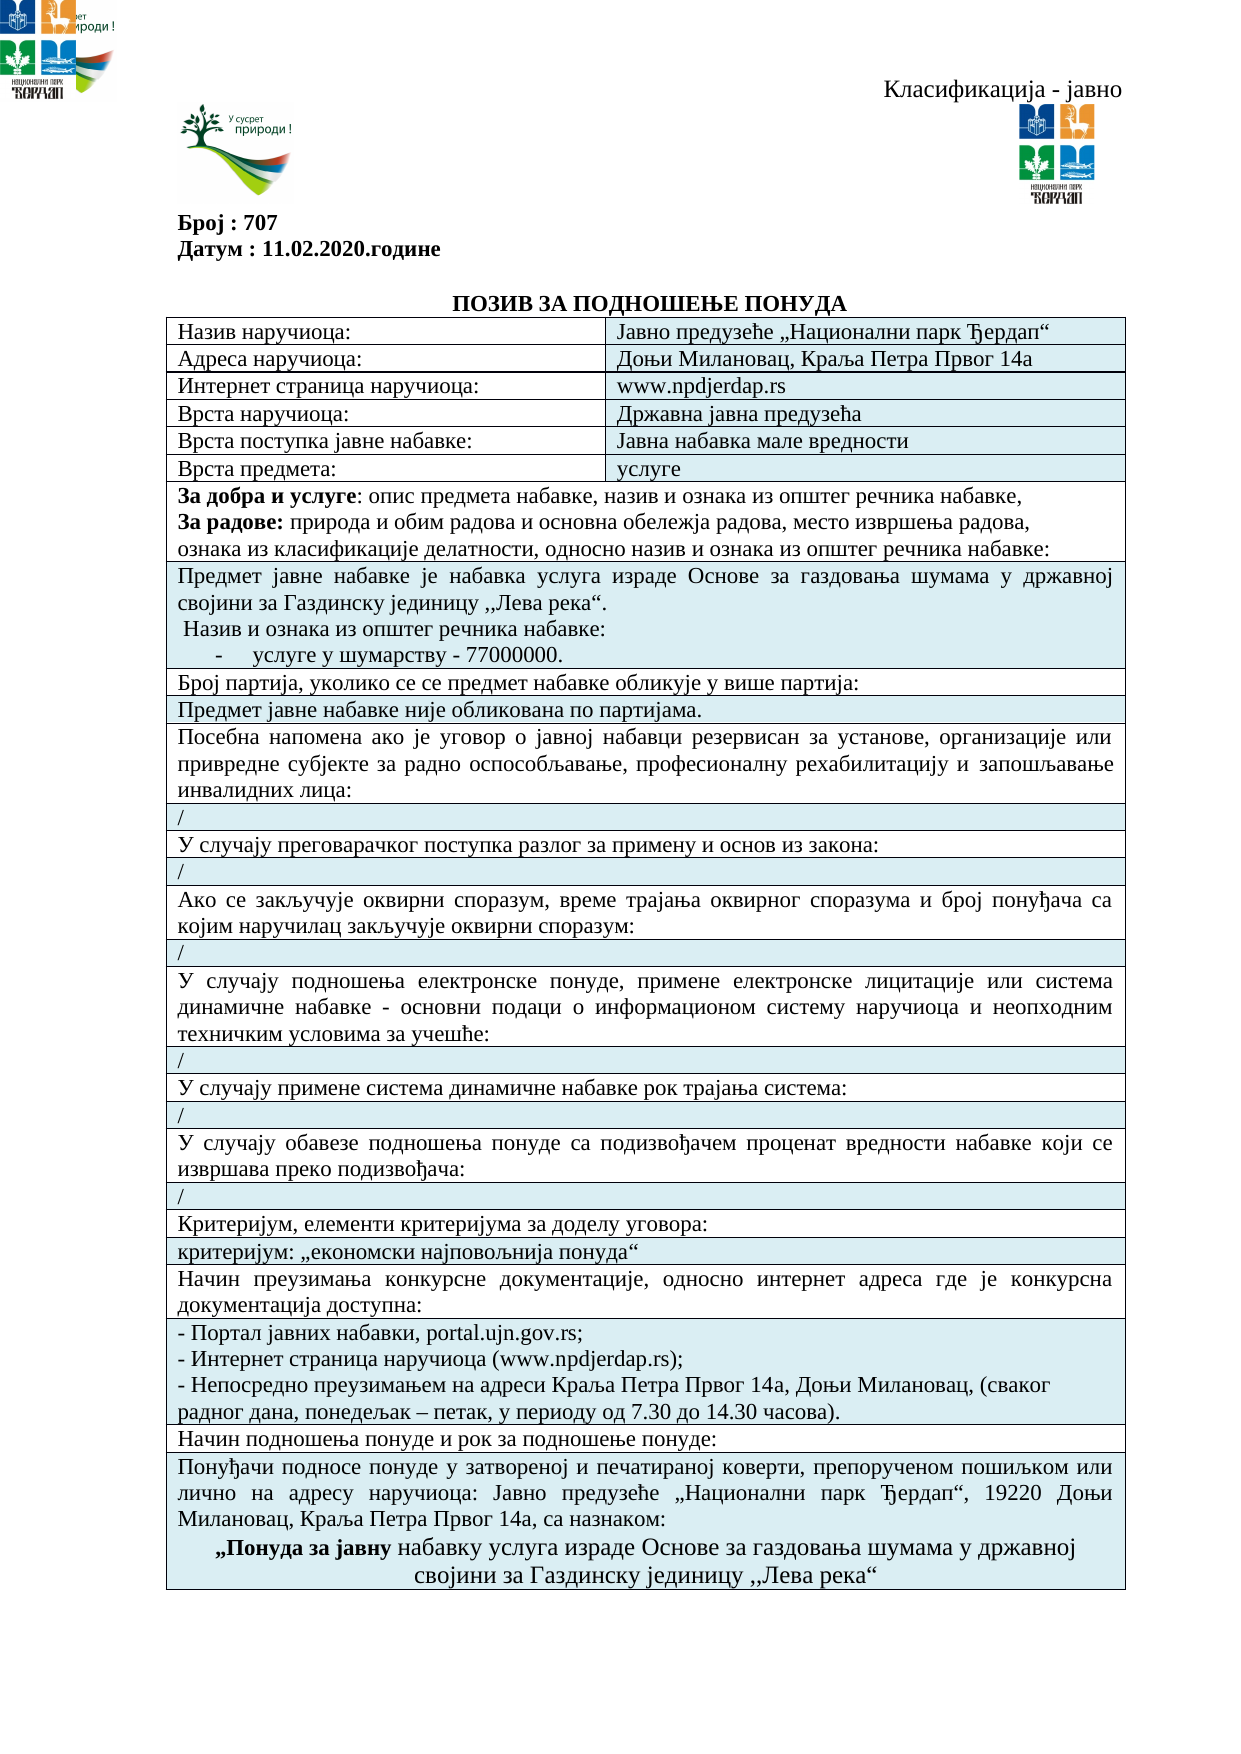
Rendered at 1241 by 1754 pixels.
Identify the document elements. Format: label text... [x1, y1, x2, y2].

text ПОЗИВ ЗА ПОДНОШЕЊЕ ПОНУДA [177, 290, 1122, 317]
picture [1019, 104, 1095, 204]
text Број : 707 [177, 209, 1122, 235]
table_cell Предмет јавне набавке је набавка услуга израде Основе за газдовања шумама у државној својини за Газдинску јединицу ,,Лева река“. Назив и ознака из општег речника набавке: услуге у шумарству - 77000000. [167, 562, 1125, 668]
table_cell У случају подношења електронске понуде, примене електронске лицитације или система динамичне набавке - основни подаци о информационом систему наручиоца и неопходним техничким условима за учешће: [167, 967, 1125, 1046]
text Датум : 11.02.2020.године [177, 235, 1122, 262]
table_cell Ако се закључује оквирни споразум, време трајања оквирног споразума и број понуђача са којим наручилац закључује оквирни споразум: [167, 886, 1125, 938]
table_cell www.npdjerdap.rs [606, 373, 1125, 399]
table_cell У случају обавезе подношења понуде са подизвођачем проценат вредности набавке који се извршава преко подизвођача: [167, 1129, 1125, 1182]
table_cell Државна јавна предузећа [606, 400, 1125, 426]
table_cell Начин подношења понуде и рок за подношење понуде: [167, 1425, 1125, 1452]
table_cell Понуђачи подносе понуде у затвореној и печатираној коверти, препорученом пошиљком или лично на адресу наручиоца: Јавно предузеће „Национални парк Ђердап“, 19220 Доњи Милановац, Краља Петра Првог 14а, са назнаком: „Понуда за јавну набавку услуга израде Основе за газдовања шумама у државној својини за Газдинску јединицу ,,Лева река“ [167, 1453, 1125, 1589]
table_cell Врста поступка јавне набавке: [167, 427, 605, 454]
table_cell Интернет страница наручиоца: [167, 373, 605, 399]
picture [0, 0, 76, 99]
table_cell / [167, 858, 1125, 885]
table_cell / [167, 940, 1125, 966]
table_cell За добра и услуге: опис предмета набавке, назив и ознака из општег речника набавке, За радове: природа и обим радова и основна обележја радова, место извршења радова, ознака из класификације делатности, односно назив и ознака из општег речника набавке: [167, 482, 1125, 561]
table_cell Адреса наручиоца: [167, 345, 605, 371]
table_cell Врста предмета: [167, 455, 605, 481]
table_cell Доњи Милановац, Краља Петра Првог 14а [606, 345, 1125, 371]
table_cell Критеријум, елементи критеријума за доделу уговора: [167, 1210, 1125, 1237]
table_cell / [167, 1183, 1125, 1209]
table_header Јавно предузеће „Национални парк Ђердап“ [606, 318, 1125, 344]
table_cell Број партија, уколико се се предмет набавке обликује у више партија: [167, 669, 1125, 695]
table_cell критеријум: „економски најповољнија понуда“ [167, 1238, 1125, 1264]
table_cell У случају примене система динамичне набавке рок трајања система: [167, 1074, 1125, 1101]
table_cell Начин преузимања конкурсне документације, односно интернет адресa где је конкурсна документација доступна: [167, 1265, 1125, 1318]
table_cell Врста наручиоца: [167, 400, 605, 426]
table_cell Посебна напомена ако је уговор о јавној набавци резервисан за установе, организације или привредне субјекте за радно оспособљавање, професионалну рехабилитацију и запошљавање инвалидних лица: [167, 724, 1125, 802]
table_cell Предмет јавне набавке није обликована по партијама. [167, 696, 1125, 722]
table_cell / [167, 1102, 1125, 1128]
table_header Назив наручиоца: [167, 318, 605, 344]
table_cell услуге [606, 455, 1125, 481]
table_cell - Портал јавних набавки, portal.ujn.gov.rs; - Интернет страница наручиоца (www.npdjerdap.rs); - Непосредно преузимањем на адреси Краља Петра Првог 14a, Доњи Милановац, (сваког радног дана, понедељак – петак, у периоду од 7.30 до 14.30 часова). [167, 1319, 1125, 1424]
table_cell / [167, 1047, 1125, 1073]
table_cell / [167, 804, 1125, 830]
table_cell У случају преговарачког поступка разлог за примену и основ из закона: [167, 831, 1125, 857]
table_cell Јавна набавка мале вредности [606, 427, 1125, 454]
